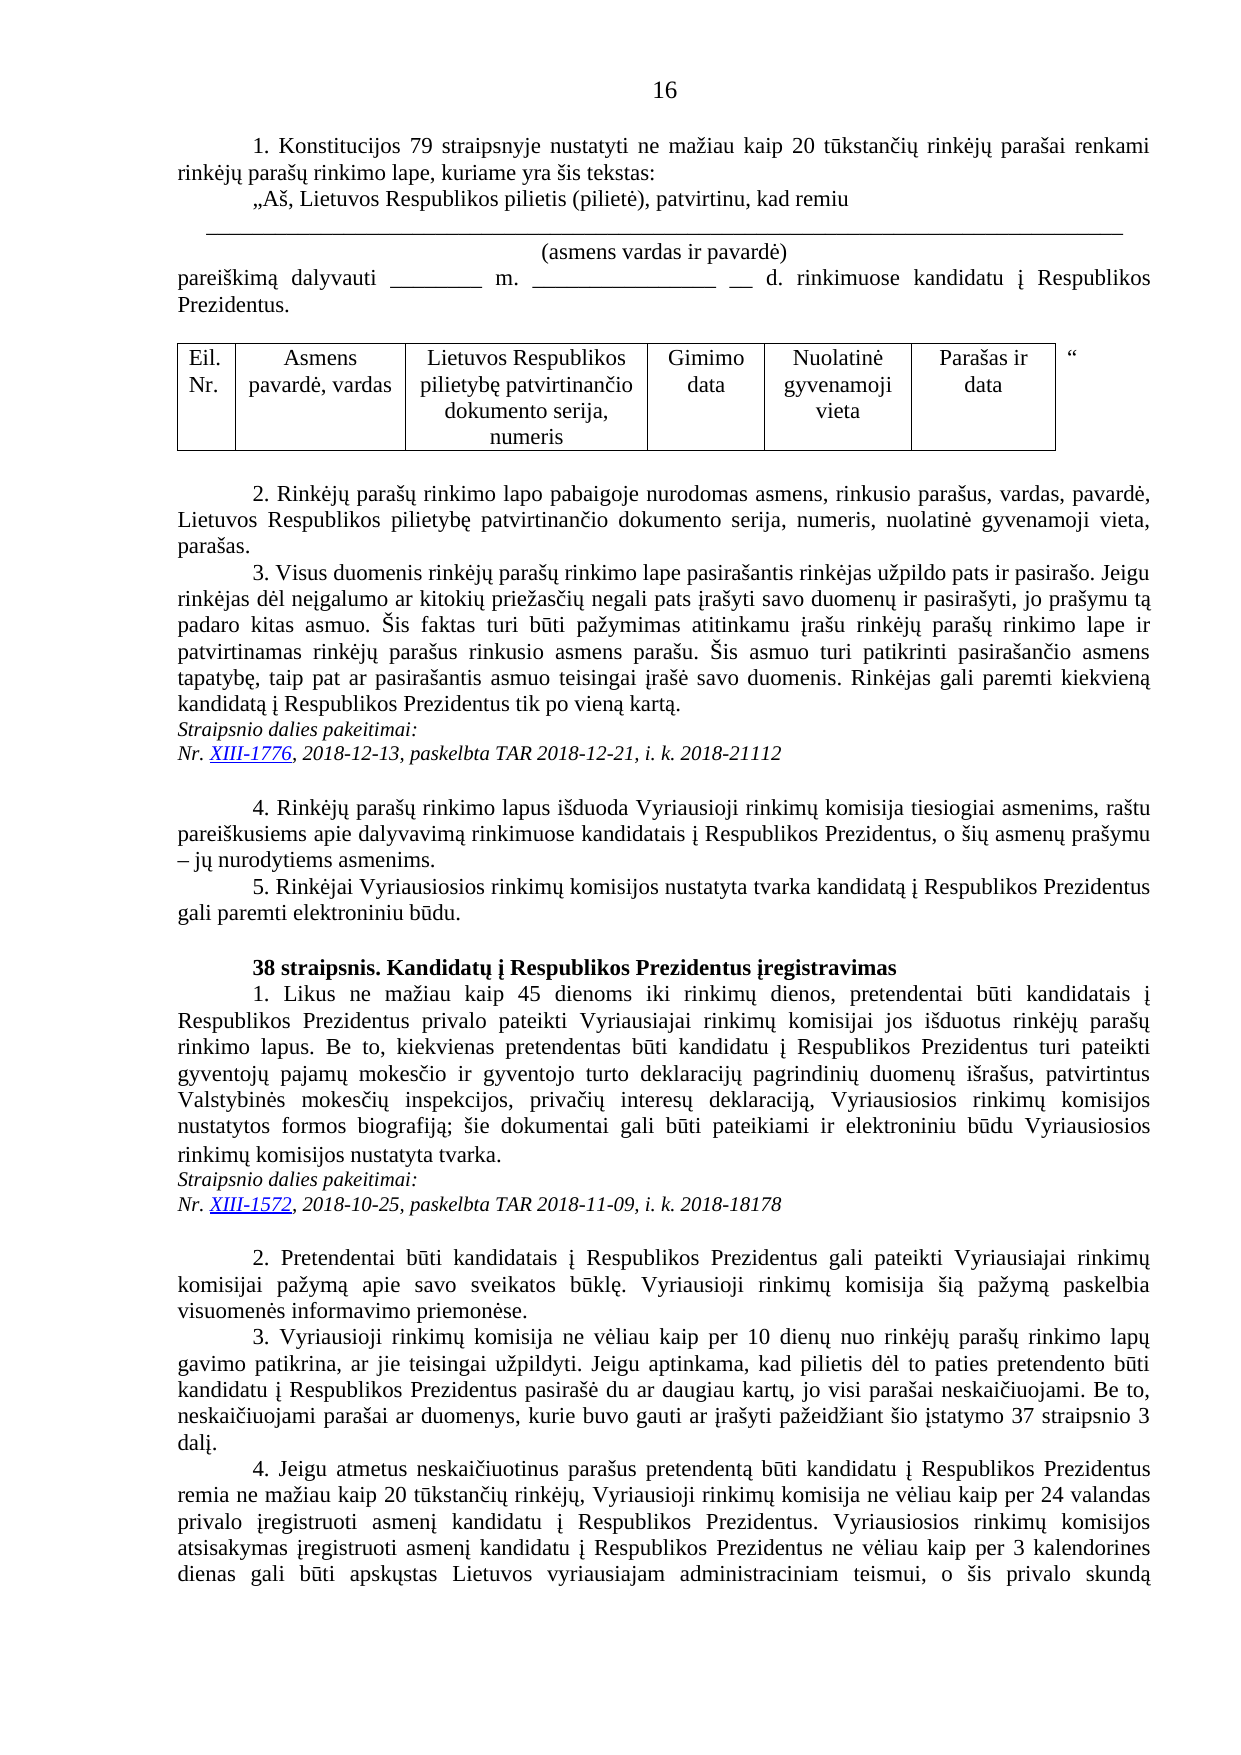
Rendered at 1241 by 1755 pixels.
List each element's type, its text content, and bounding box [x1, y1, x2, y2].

table_header Asmens pavardė, vardas [236, 344, 405, 450]
text 3. Vyriausioji rinkimų komisija ne vėliau kaip per 10 dienų nuo rinkėjų parašų rinkimo lapų gavimo patikrina, ar jie teisingai užpildyti. Jeigu aptinkama, kad pilietis dėl to paties pretendento būti kandidatu į Respublikos Prezidentus pasirašė du ar daugiau kartų, jo visi parašai neskaičiuojami. Be to, neskaičiuojami parašai ar duomenys, kurie buvo gauti ar įrašyti pažeidžiant šio įstatymo 37 straipsnio 3 dalį. [177, 1323, 1152, 1455]
table_header Lietuvos Respublikos pilietybę patvirtinančio dokumento serija, numeris [406, 344, 647, 450]
text 38 straipsnis. Kandidatų į Respublikos Prezidentus įregistravimas [177, 954, 1152, 981]
text Straipsnio dalies pakeitimai: [177, 717, 1152, 741]
text 4. Rinkėjų parašų rinkimo lapus išduoda Vyriausioji rinkimų komisija tiesiogiai asmenims, raštu pareiškusiems apie dalyvavimą rinkimuose kandidatais į Respublikos Prezidentus, o šių asmenų prašymu – jų nurodytiems asmenims. [177, 794, 1152, 873]
text Nr. XIII-1776, 2018-12-13, paskelbta TAR 2018-12-21, i. k. 2018-21112 [177, 741, 1152, 765]
text 4. Jeigu atmetus neskaičiuotinus parašus pretendentą būti kandidatu į Respublikos Prezidentus remia ne mažiau kaip 20 tūkstančių rinkėjų, Vyriausioji rinkimų komisija ne vėliau kaip per 24 valandas privalo įregistruoti asmenį kandidatu į Respublikos Prezidentus. Vyriausiosios rinkimų komisijos atsisakymas įregistruoti asmenį kandidatu į Respublikos Prezidentus ne vėliau kaip per 3 kalendorines dienas gali būti apskųstas Lietuvos vyriausiajam administraciniam teismui, o šis privalo skundą [177, 1455, 1152, 1587]
text Straipsnio dalies pakeitimai: [177, 1167, 1152, 1191]
table_header Parašas ir data [912, 344, 1055, 450]
table_header Gimimo data [648, 344, 764, 450]
text 3. Visus duomenis rinkėjų parašų rinkimo lape pasirašantis rinkėjas užpildo pats ir pasirašo. Jeigu rinkėjas dėl neįgalumo ar kitokių priežasčių negali pats įrašyti savo duomenų ir pasirašyti, jo prašymu tą padaro kitas asmuo. Šis faktas turi būti pažymimas atitinkamu įrašu rinkėjų parašų rinkimo lape ir patvirtinamas rinkėjų parašus rinkusio asmens parašu. Šis asmuo turi patikrinti pasirašančio asmens tapatybę, taip pat ar pasirašantis asmuo teisingai įrašė savo duomenis. Rinkėjas gali paremti kiekvieną kandidatą į Respublikos Prezidentus tik po vieną kartą. [177, 559, 1152, 717]
table_header “ [1056, 343, 1089, 450]
text 2. Rinkėjų parašų rinkimo lapo pabaigoje nurodomas asmens, rinkusio parašus, vardas, pavardė, Lietuvos Respublikos pilietybę patvirtinančio dokumento serija, numeris, nuolatinė gyvenamoji vieta, parašas. [177, 479, 1152, 559]
text 2. Pretendentai būti kandidatais į Respublikos Prezidentus gali pateikti Vyriausiajai rinkimų komisijai pažymą apie savo sveikatos būklę. Vyriausioji rinkimų komisija šią pažymą paskelbia visuomenės informavimo priemonėse. [177, 1244, 1152, 1323]
text „Aš, Lietuvos Respublikos pilietis (pilietė), patvirtinu, kad remiu [177, 185, 1152, 212]
table_header Eil. Nr. [178, 344, 235, 450]
text pareiškimą dalyvauti ________ m. ________________ __ d. rinkimuose kandidatu į Respublikos Prezidentus. [177, 264, 1152, 317]
text 1. Likus ne mažiau kaip 45 dienoms iki rinkimų dienos, pretendentai būti kandidatais į Respublikos Prezidentus privalo pateikti Vyriausiajai rinkimų komisijai jos išduotus rinkėjų parašų rinkimo lapus. Be to, kiekvienas pretendentas būti kandidatu į Respublikos Prezidentus turi pateikti gyventojų pajamų mokesčio ir gyventojo turto deklaracijų pagrindinių duomenų išrašus, patvirtintus Valstybinės mokesčių inspekcijos, privačių interesų deklaraciją, Vyriausiosios rinkimų komisijos nustatytos formos biografiją; šie dokumentai gali būti pateikiami ir elektroniniu būdu Vyriausiosios rinkimų komisijos nustatyta tvarka. [177, 981, 1152, 1167]
text 1. Konstitucijos 79 straipsnyje nustatyti ne mažiau kaip 20 tūkstančių rinkėjų parašai renkami rinkėjų parašų rinkimo lape, kuriame yra šis tekstas: [177, 132, 1152, 185]
text ________________________________________________________________________________ (asmens vardas ir pavardė) [177, 212, 1152, 264]
text 5. Rinkėjai Vyriausiosios rinkimų komisijos nustatyta tvarka kandidatą į Respublikos Prezidentus gali paremti elektroniniu būdu. [177, 873, 1152, 925]
text Nr. XIII-1572, 2018-10-25, paskelbta TAR 2018-11-09, i. k. 2018-18178 [177, 1191, 1152, 1216]
table_header Nuolatinė gyvenamoji vieta [765, 344, 911, 450]
